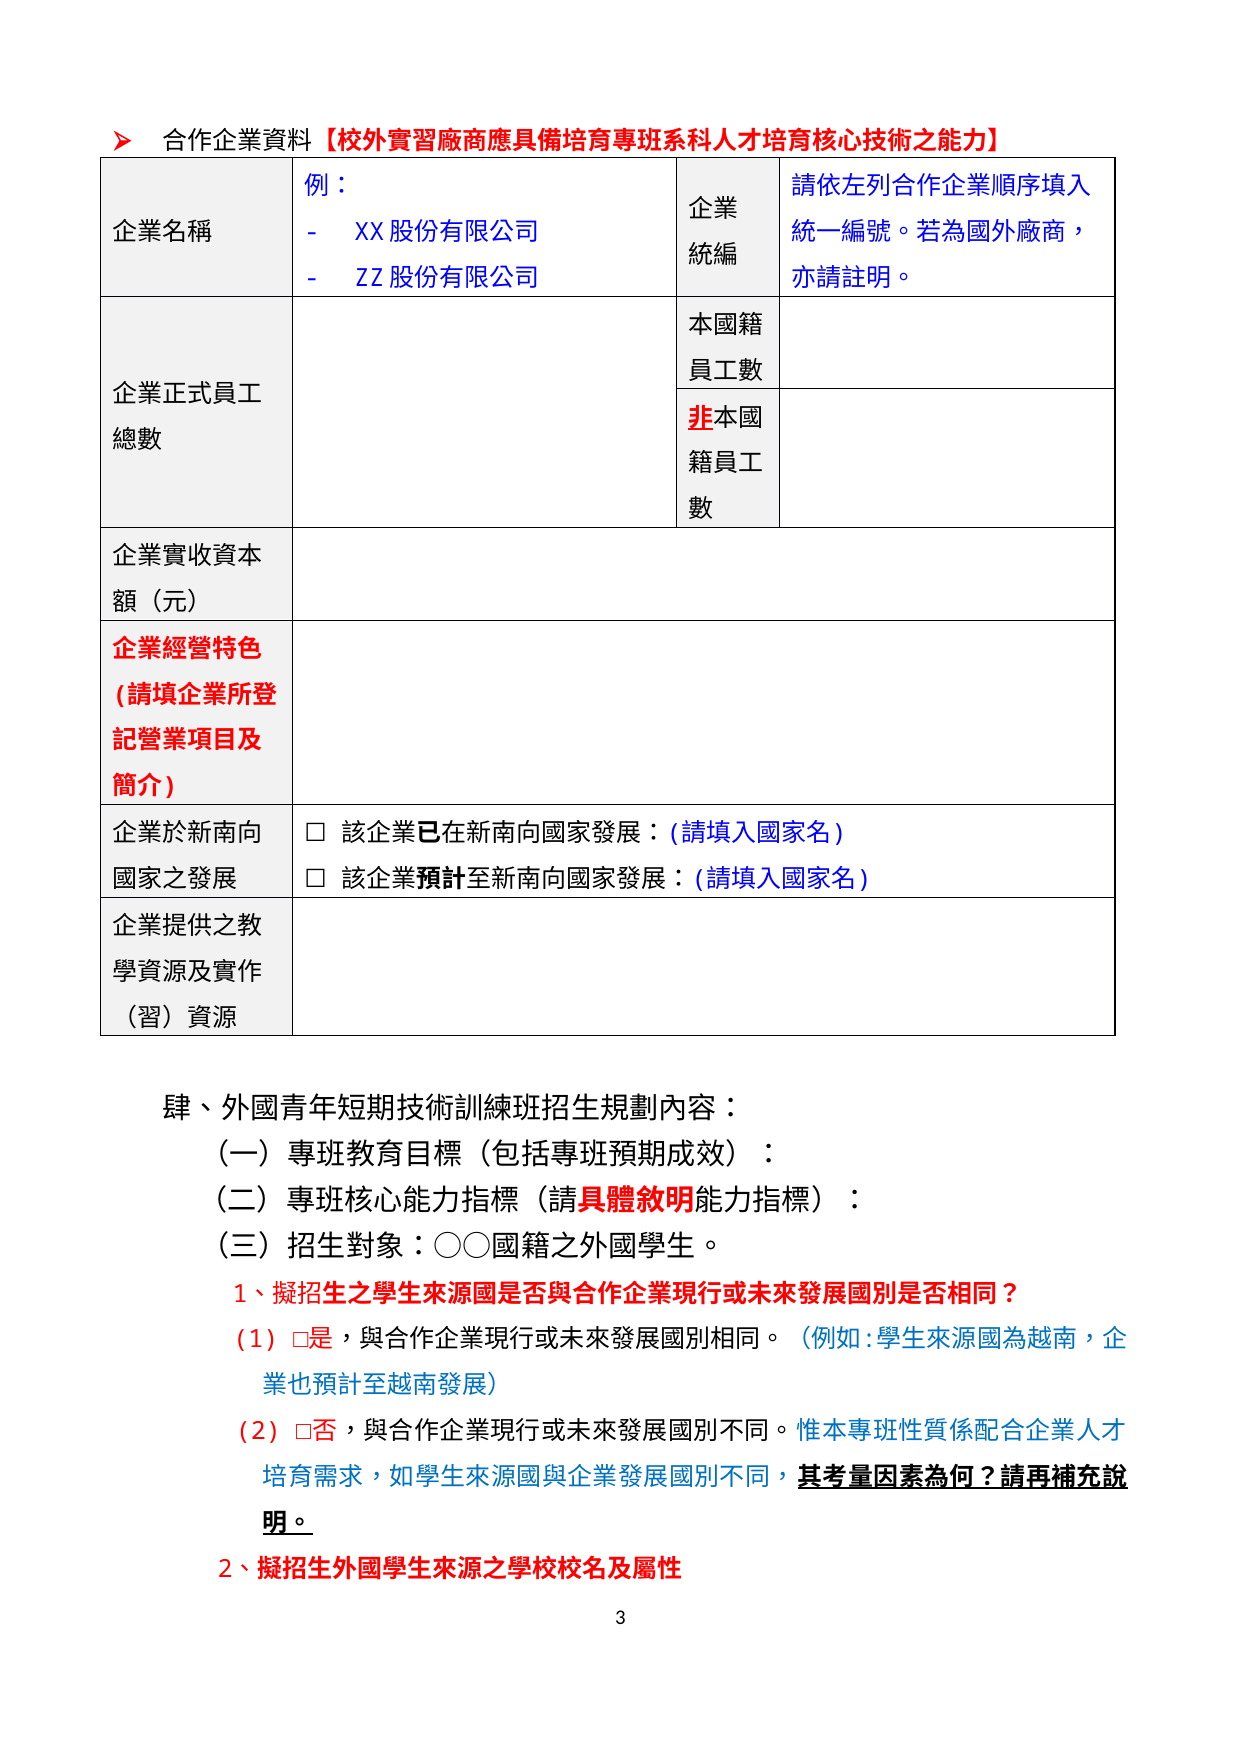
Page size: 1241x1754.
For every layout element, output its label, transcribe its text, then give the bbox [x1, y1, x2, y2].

table_cell 本國籍員工數 [677, 297, 779, 388]
text (1) □是，與合作企業現行或未來發展國別相同。（例如:學生來源國為越南，企業也預計至越南發展） [112, 1311, 1128, 1403]
table_cell [293, 297, 676, 527]
text 1、擬招生之學生來源國是否與合作企業現行或未來發展國別是否相同？ [112, 1265, 1128, 1311]
table_cell [293, 528, 1114, 619]
text （二）專班核心能力指標（請具體敘明能力指標）： [112, 1174, 1128, 1219]
text (2) □否，與合作企業現行或未來發展國別不同。惟本專班性質係配合企業人才培育需求，如學生來源國與企業發展國別不同，其考量因素為何？請再補充說明。 [112, 1403, 1128, 1540]
table_cell [780, 389, 1114, 527]
text （一）專班教育目標（包括專班預期成效）： [112, 1128, 1128, 1174]
text 2、擬招生外國學生來源之學校校名及屬性 [112, 1540, 1128, 1586]
table_cell [293, 621, 1114, 804]
table_cell 非本國籍員工數 [677, 389, 779, 527]
table_header 企業名稱 [101, 158, 292, 296]
text 肆、外國青年短期技術訓練班招生規劃內容： [162, 1082, 1128, 1128]
table_cell [293, 898, 1114, 1035]
table_cell 企業於新南向國家之發展 [101, 805, 292, 897]
table_cell 企業正式員工總數 [101, 297, 292, 527]
table_cell ☐ 該企業已在新南向國家發展：(請填入國家名) ☐ 該企業預計至新南向國家發展：(請填入國家名) [293, 805, 1114, 897]
table_cell [780, 297, 1114, 388]
table_header 請依左列合作企業順序填入統一編號。若為國外廠商，亦請註明。 [780, 158, 1114, 296]
table_header 例： XX股份有限公司 ZZ股份有限公司 [293, 158, 676, 296]
table_cell 企業經營特色(請填企業所登記營業項目及簡介) [101, 621, 292, 804]
table_cell 企業實收資本額（元） [101, 528, 292, 619]
table_cell 企業提供之教學資源及實作（習）資源 [101, 898, 292, 1035]
list 合作企業資料【校外實習廠商應具備培育專班系科人才培育核心技術之能力】 [112, 121, 1128, 157]
text （三）招生對象：○○國籍之外國學生。 [112, 1219, 1128, 1265]
table_header 企業 統編 [677, 158, 779, 296]
